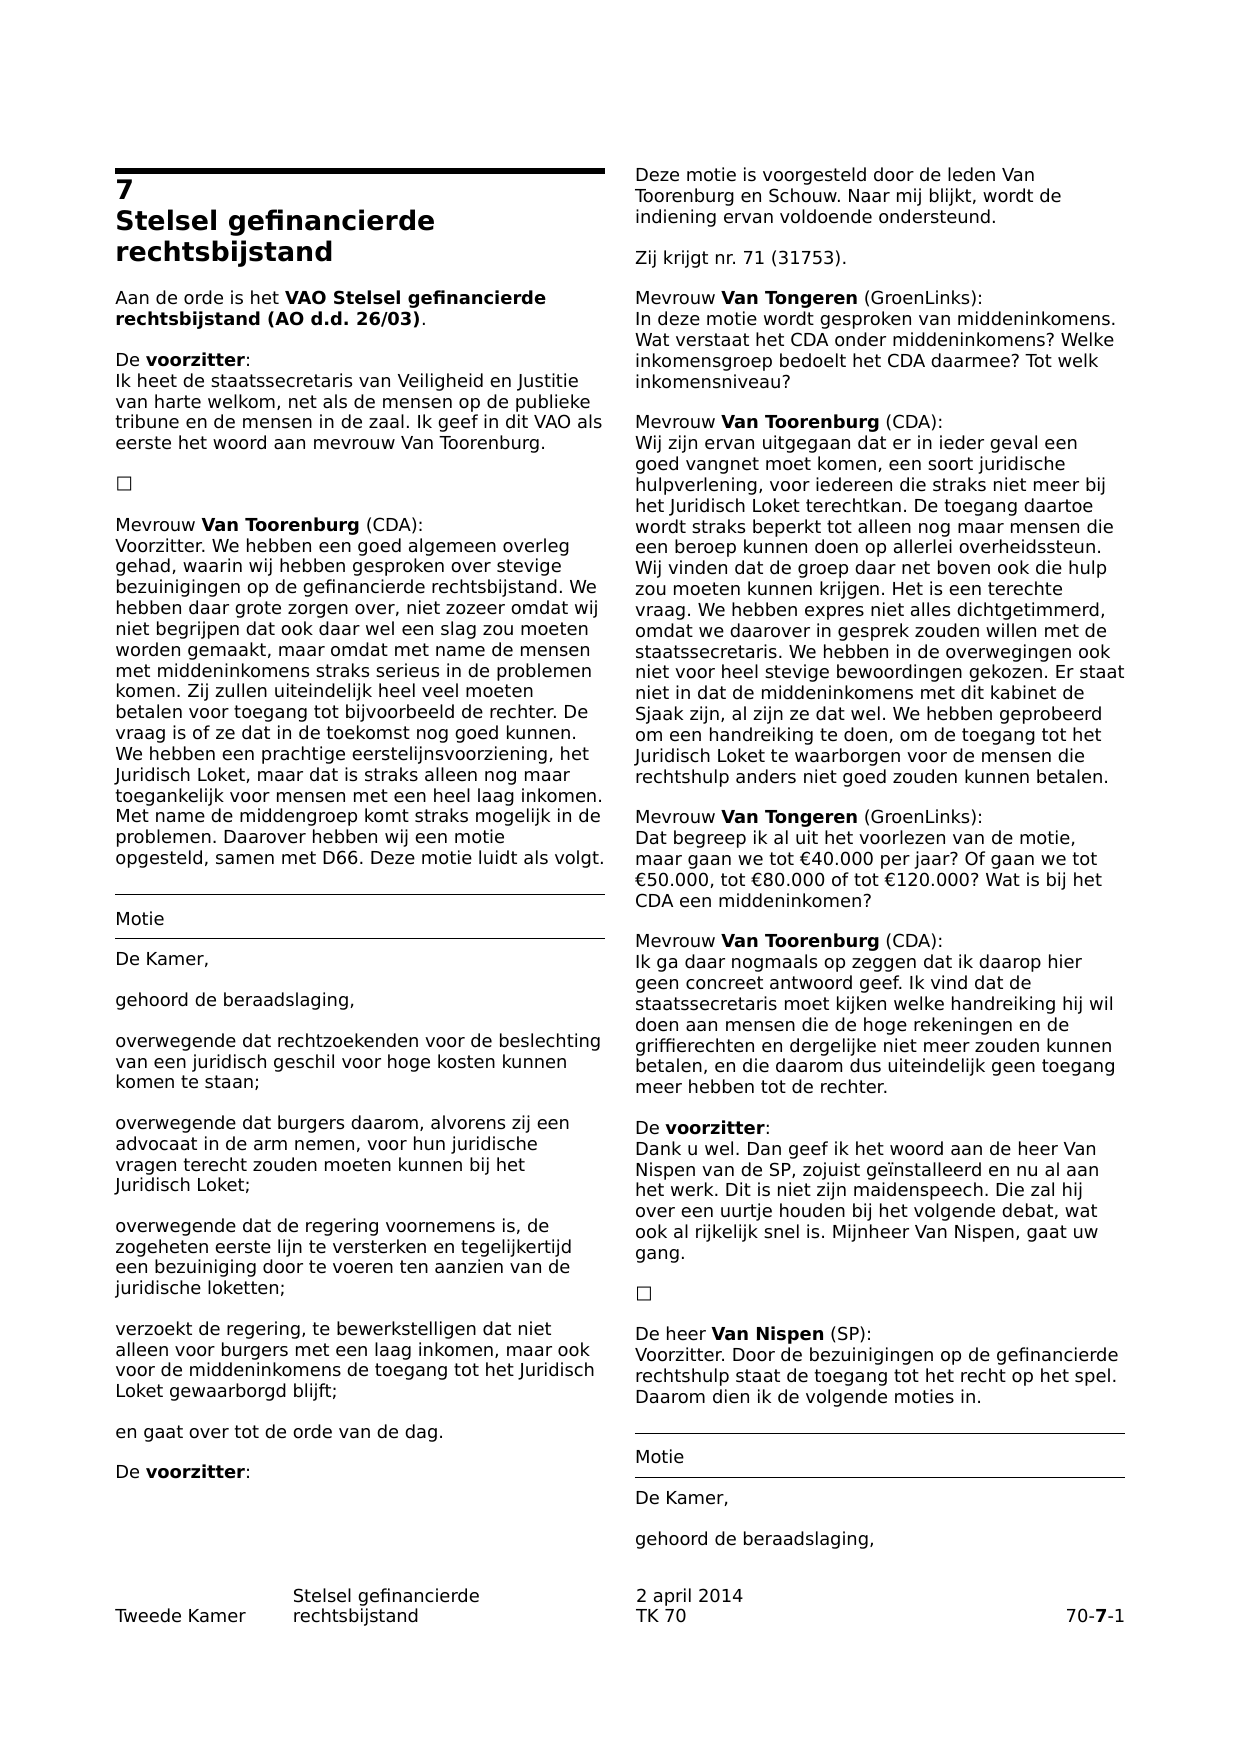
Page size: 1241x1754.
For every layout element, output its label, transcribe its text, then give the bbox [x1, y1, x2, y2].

text De voorzitter: [115, 350, 605, 371]
text Mevrouw Van Toorenburg (CDA): [635, 931, 1125, 952]
text De Kamer, [635, 1488, 1125, 1509]
text gehoord de beraadslaging, [115, 990, 605, 1011]
text Ik heet de staatssecretaris van Veiligheid en Justitie van harte welkom, net als de mensen op de publieke tribune en de mensen in de zaal. Ik geef in dit VAO als eerste het woord aan mevrouw Van Toorenburg. [115, 371, 605, 454]
text In deze motie wordt gesproken van middeninkomens. Wat verstaat het CDA onder middeninkomens? Welke inkomensgroep bedoelt het CDA daarmee? Tot welk inkomensniveau? [635, 309, 1125, 392]
text Dat begreep ik al uit het voorlezen van de motie, maar gaan we tot €40.000 per jaar? Of gaan we tot €50.000, tot €80.000 of tot €120.000? Wat is bij het CDA een middeninkomen? [635, 828, 1125, 911]
text Aan de orde is het VAO Stelsel gefinancierde rechtsbijstand (AO d.d. 26/03). [115, 288, 605, 330]
text Deze motie is voorgesteld door de leden Van Toorenburg en Schouw. Naar mij blijkt, wordt de indiening ervan voldoende ondersteund. [635, 165, 1125, 227]
text overwegende dat de regering voornemens is, de zogeheten eerste lijn te versterken en tegelijkertijd een bezuiniging door te voeren ten aanzien van de juridische loketten; [115, 1216, 605, 1299]
text Mevrouw Van Toorenburg (CDA): [635, 412, 1125, 433]
text en gaat over tot de orde van de dag. [115, 1422, 605, 1442]
text Mevrouw Van Tongeren (GroenLinks): [635, 288, 1125, 309]
text Wij zijn ervan uitgegaan dat er in ieder geval een goed vangnet moet komen, een soort juridische hulpverlening, voor iedereen die straks niet meer bij het Juridisch Loket terechtkan. De toegang daartoe wordt straks beperkt tot alleen nog maar mensen die een beroep kunnen doen op allerlei overheidssteun. Wij vinden dat de groep daar net boven ook die hulp zou moeten kunnen krijgen. Het is een terechte vraag. We hebben expres niet alles dichtgetimmerd, omdat we daarover in gesprek zouden willen met de staatssecretaris. We hebben in de overwegingen ook niet voor heel stevige bewoordingen gekozen. Er staat niet in dat de middeninkomens met dit kabinet de Sjaak zijn, al zijn ze dat wel. We hebben geprobeerd om een handreiking te doen, om de toegang tot het Juridisch Loket te waarborgen voor de mensen die rechtshulp anders niet goed zouden kunnen betalen. [635, 433, 1125, 787]
text verzoekt de regering, te bewerkstelligen dat niet alleen voor burgers met een laag inkomen, maar ook voor de middeninkomens de toegang tot het Juridisch Loket gewaarborgd blijft; [115, 1319, 605, 1402]
text De heer Van Nispen (SP): [635, 1324, 1125, 1345]
title 7 Stelsel gefinancierde rechtsbijstand [115, 174, 605, 268]
text De Kamer, [115, 949, 605, 970]
text Zij krijgt nr. 71 (31753). [635, 247, 1125, 268]
text Ik ga daar nogmaals op zeggen dat ik daarop hier geen concreet antwoord geef. Ik vind dat de staatssecretaris moet kijken welke handreiking hij wil doen aan mensen die de hoge rekeningen en de griffierechten en dergelijke niet meer zouden kunnen betalen, en die daarom dus uiteindelijk geen toegang meer hebben tot de rechter. [635, 952, 1125, 1098]
text Dank u wel. Dan geef ik het woord aan de heer Van Nispen van de SP, zojuist geïnstalleerd en nu al aan het werk. Dit is niet zijn maidenspeech. Die zal hij over een uurtje houden bij het volgende debat, wat ook al rijkelijk snel is. Mijnheer Van Nispen, gaat uw gang. [635, 1138, 1125, 1263]
text Mevrouw Van Toorenburg (CDA): [115, 514, 605, 535]
text overwegende dat rechtzoekenden voor de beslechting van een juridisch geschil voor hoge kosten kunnen komen te staan; [115, 1031, 605, 1093]
text Voorzitter. Door de bezuinigingen op de gefinancierde rechtshulp staat de toegang tot het recht op het spel. Daarom dien ik de volgende moties in. [635, 1345, 1125, 1407]
text ⬜ [115, 474, 605, 494]
text Voorzitter. We hebben een goed algemeen overleg gehad, waarin wij hebben gesproken over stevige bezuinigingen op de gefinancierde rechtsbijstand. We hebben daar grote zorgen over, niet zozeer omdat wij niet begrijpen dat ook daar wel een slag zou moeten worden gemaakt, maar omdat met name de mensen met middeninkomens straks serieus in de problemen komen. Zij zullen uiteindelijk heel veel moeten betalen voor toegang tot bijvoorbeeld de rechter. De vraag is of ze dat in de toekomst nog goed kunnen. We hebben een prachtige eerstelijnsvoorziening, het Juridisch Loket, maar dat is straks alleen nog maar toegankelijk voor mensen met een heel laag inkomen. Met name de middengroep komt straks mogelijk in de problemen. Daarover hebben wij een motie opgesteld, samen met D66. Deze motie luidt als volgt. [115, 535, 605, 869]
text ⬜ [635, 1283, 1125, 1304]
text gehoord de beraadslaging, [635, 1529, 1125, 1549]
text Motie [115, 908, 605, 929]
text overwegende dat burgers daarom, alvorens zij een advocaat in de arm nemen, voor hun juridische vragen terecht zouden moeten kunnen bij het Juridisch Loket; [115, 1113, 605, 1196]
text Motie [635, 1447, 1125, 1468]
text Mevrouw Van Tongeren (GroenLinks): [635, 807, 1125, 828]
text De voorzitter: [115, 1462, 605, 1483]
text De voorzitter: [635, 1118, 1125, 1138]
